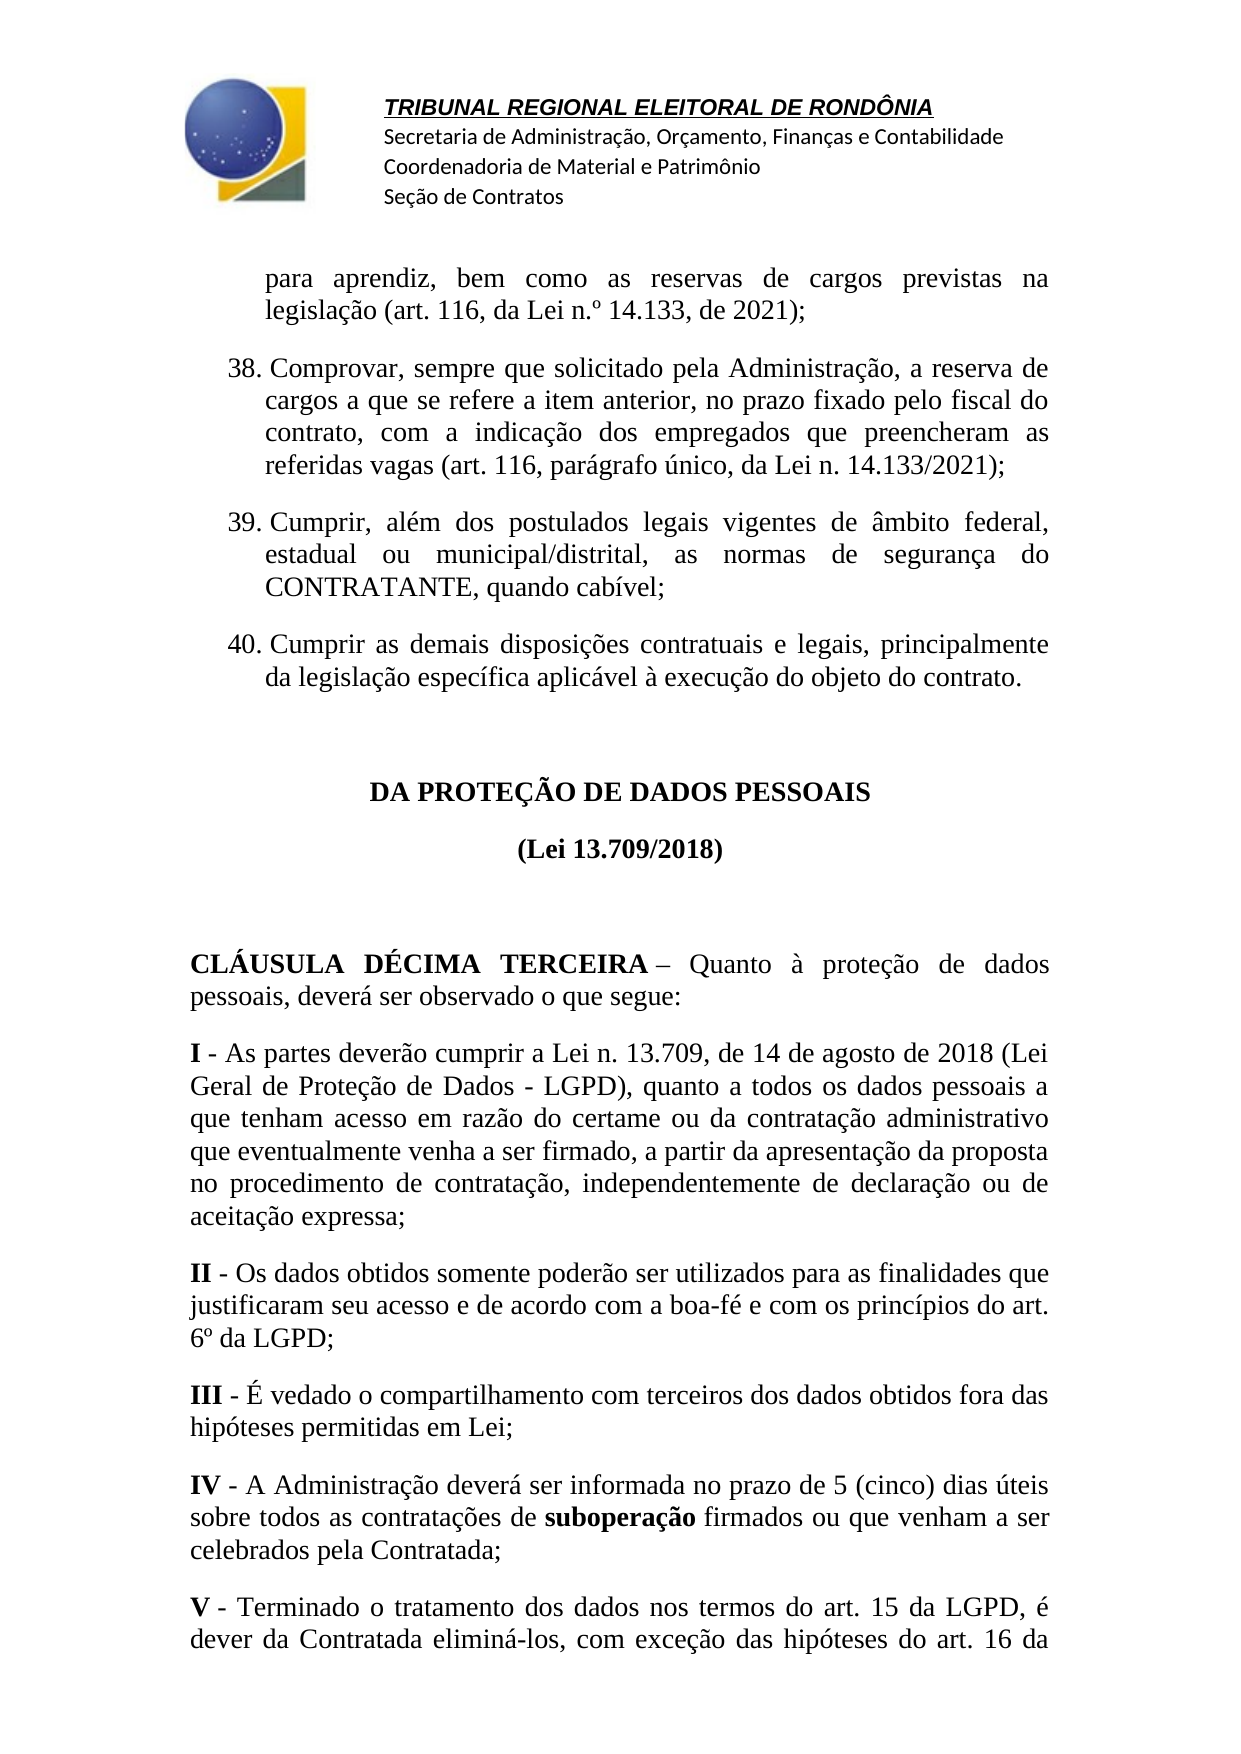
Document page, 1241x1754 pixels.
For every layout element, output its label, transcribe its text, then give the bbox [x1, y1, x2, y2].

text 39. Cumprir, além dos postulados legais vigentes de âmbito federal, estadual ou municipal/distrital, as normas de segurança do CONTRATANTE, quando cabível; [227, 505, 1051, 602]
text CLÁUSULA DÉCIMA TERCEIRA – Quanto à proteção de dados pessoais, deverá ser observado o que segue: [190, 947, 1051, 1012]
text III - É vedado o compartilhamento com terceiros dos dados obtidos fora das hipóteses permitidas em Lei; [190, 1378, 1051, 1443]
text II - Os dados obtidos somente poderão ser utilizados para as finalidades que justificaram seu acesso e de acordo com a boa-fé e com os princípios do art. 6º da LGPD; [190, 1256, 1051, 1353]
text I - As partes deverão cumprir a Lei n. 13.709, de 14 de agosto de 2018 (Lei Geral de Proteção de Dados - LGPD), quanto a todos os dados pessoais a que tenham acesso em razão do certame ou da contratação administrativo que eventualmente venha a ser firmado, a partir da apresentação da proposta no procedimento de contratação, independentemente de declaração ou de aceitação expressa; [190, 1037, 1051, 1231]
text IV - A Administração deverá ser informada no prazo de 5 (cinco) dias úteis sobre todos as contratações de suboperação firmados ou que venham a ser celebrados pela Contratada; [190, 1468, 1051, 1565]
text DA PROTEÇÃO DE DADOS PESSOAIS [190, 774, 1051, 807]
text 40. Cumprir as demais disposições contratuais e legais, principalmente da legislação específica aplicável à execução do objeto do contrato. [227, 627, 1051, 692]
text 38. Comprovar, sempre que solicitado pela Administração, a reserva de cargos a que se refere a item anterior, no prazo fixado pelo fiscal do contrato, com a indicação dos empregados que preencheram as referidas vagas (art. 116, parágrafo único, da Lei n. 14.133/2021); [227, 351, 1051, 480]
text para aprendiz, bem como as reservas de cargos previstas na legislação (art. 116, da Lei n.º 14.133, de 2021); [227, 261, 1051, 326]
text (Lei 13.709/2018) [190, 832, 1051, 864]
text V - Terminado o tratamento dos dados nos termos do art. 15 da LGPD, é dever da Contratada eliminá-los, com exceção das hipóteses do art. 16 da [190, 1590, 1051, 1655]
